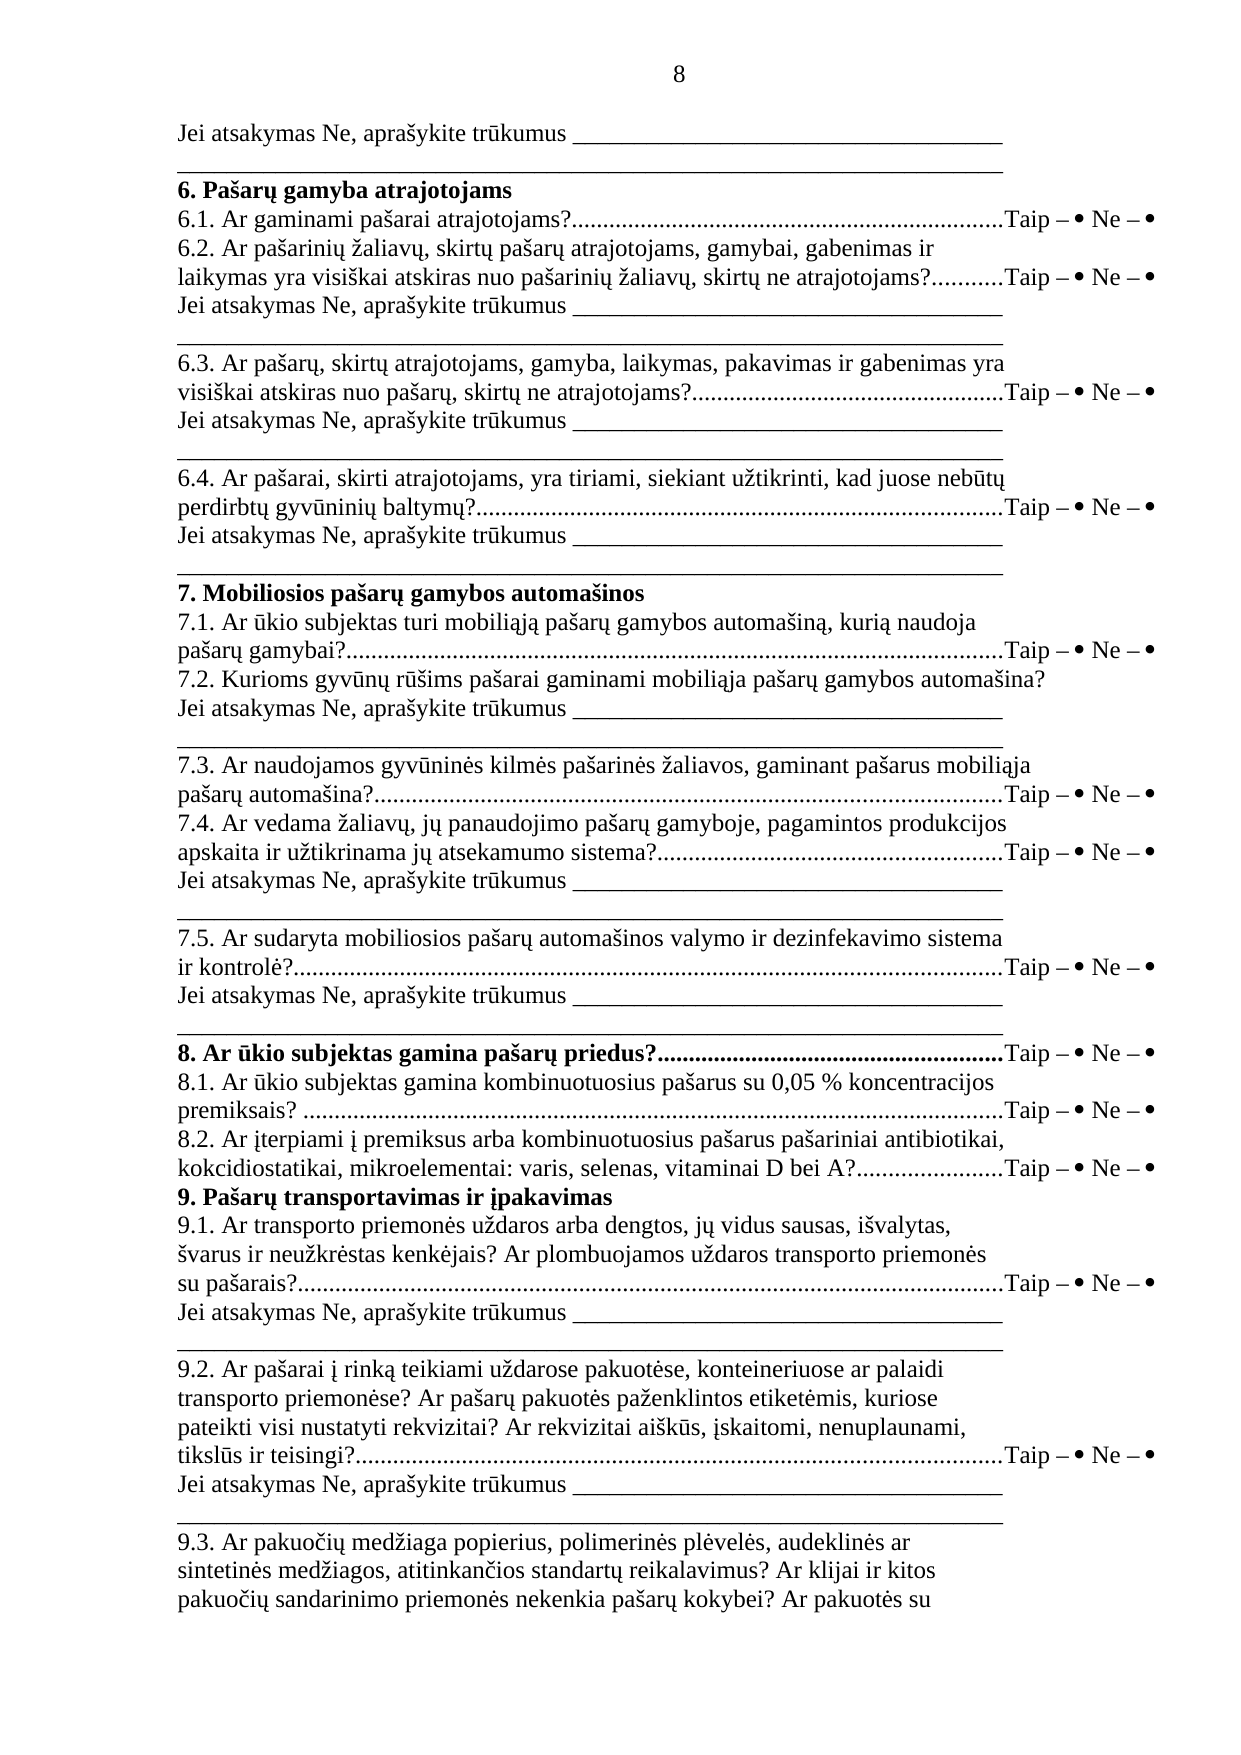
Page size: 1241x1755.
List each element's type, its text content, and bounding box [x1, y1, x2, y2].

text Jei atsakymas Ne, aprašykite trūkumus [177, 981, 1181, 1009]
text Jei atsakymas Ne, aprašykite trūkumus [177, 866, 1181, 894]
text 9.3. Ar pakuočių medžiaga popierius, polimerinės plėvelės, audeklinės ar [177, 1527, 1181, 1556]
text švarus ir neužkrėstas kenkėjais? Ar plombuojamos uždaros transporto priemonės [177, 1239, 1181, 1268]
text pakuočių sandarinimo priemonės nekenkia pašarų kokybei? Ar pakuotės su [177, 1584, 1181, 1613]
text 6.1. Ar gaminami pašarai atrajotojams? Taip –  Ne –  [177, 204, 1181, 233]
text 7.2. Kurioms gyvūnų rūšims pašarai gaminami mobiliąja pašarų gamybos automašina? [177, 664, 1181, 693]
text visiškai atskiras nuo pašarų, skirtų ne atrajotojams? Taip –  Ne –  [177, 377, 1181, 406]
text 7.4. Ar vedama žaliavų, jų panaudojimo pašarų gamyboje, pagamintos produkcijos [177, 808, 1181, 837]
text 8.1. Ar ūkio subjektas gamina kombinuotuosius pašarus su 0,05 % koncentracijos [177, 1067, 1181, 1096]
text Jei atsakymas Ne, aprašykite trūkumus [177, 521, 1181, 549]
text tikslūs ir teisingi? Taip –  Ne –  [177, 1441, 1181, 1469]
text ir kontrolė? Taip –  Ne –  [177, 952, 1181, 981]
text Jei atsakymas Ne, aprašykite trūkumus [177, 1297, 1181, 1326]
text 9.2. Ar pašarai į rinką teikiami uždarose pakuotėse, konteineriuose ar palaidi [177, 1354, 1181, 1383]
text 7.3. Ar naudojamos gyvūninės kilmės pašarinės žaliavos, gaminant pašarus mobiliąja [177, 751, 1181, 779]
text laikymas yra visiškai atskiras nuo pašarinių žaliavų, skirtų ne atrajotojams? Taip –  Ne –  [177, 262, 1181, 291]
text apskaita ir užtikrinama jų atsekamumo sistema? Taip –  Ne –  [177, 837, 1181, 866]
text Jei atsakymas Ne, aprašykite trūkumus [177, 406, 1181, 434]
text Jei atsakymas Ne, aprašykite trūkumus [177, 1469, 1181, 1498]
text sintetinės medžiagos, atitinkančios standartų reikalavimus? Ar klijai ir kitos [177, 1556, 1181, 1584]
text 6.4. Ar pašarai, skirti atrajotojams, yra tiriami, siekiant užtikrinti, kad juose nebūtų [177, 463, 1181, 492]
text transporto priemonėse? Ar pašarų pakuotės paženklintos etiketėmis, kuriose [177, 1383, 1181, 1412]
text premiksais? Taip –  Ne –  [177, 1096, 1181, 1124]
text kokcidiostatikai, mikroelementai: varis, selenas, vitaminai D bei A? Taip –  Ne –  [177, 1153, 1181, 1182]
text 8. Ar ūkio subjektas gamina pašarų priedus? Taip –  Ne –  [177, 1038, 1181, 1067]
text 8.2. Ar įterpiami į premiksus arba kombinuotuosius pašarus pašariniai antibiotikai, [177, 1124, 1181, 1153]
text 7.5. Ar sudaryta mobiliosios pašarų automašinos valymo ir dezinfekavimo sistema [177, 923, 1181, 952]
text 9.1. Ar transporto priemonės uždaros arba dengtos, jų vidus sausas, išvalytas, [177, 1211, 1181, 1239]
text 6.2. Ar pašarinių žaliavų, skirtų pašarų atrajotojams, gamybai, gabenimas ir [177, 233, 1181, 262]
text Jei atsakymas Ne, aprašykite trūkumus [177, 693, 1181, 722]
text 6. Pašarų gamyba atrajotojams [177, 176, 1181, 204]
text Jei atsakymas Ne, aprašykite trūkumus [177, 291, 1181, 319]
text su pašarais? Taip –  Ne –  [177, 1268, 1181, 1297]
text 7. Mobiliosios pašarų gamybos automašinos [177, 578, 1181, 607]
text pateikti visi nustatyti rekvizitai? Ar rekvizitai aiškūs, įskaitomi, nenuplaunami, [177, 1412, 1181, 1441]
text 6.3. Ar pašarų, skirtų atrajotojams, gamyba, laikymas, pakavimas ir gabenimas yra [177, 348, 1181, 377]
text pašarų automašina?.. Taip –  Ne –  [177, 779, 1181, 808]
text 9. Pašarų transportavimas ir įpakavimas [177, 1182, 1181, 1211]
text perdirbtų gyvūninių baltymų? Taip –  Ne –  [177, 492, 1181, 521]
text pašarų gamybai? Taip –  Ne –  [177, 636, 1181, 664]
text 7.1. Ar ūkio subjektas turi mobiliąją pašarų gamybos automašiną, kurią naudoja [177, 607, 1181, 636]
text Jei atsakymas Ne, aprašykite trūkumus [177, 118, 1181, 147]
